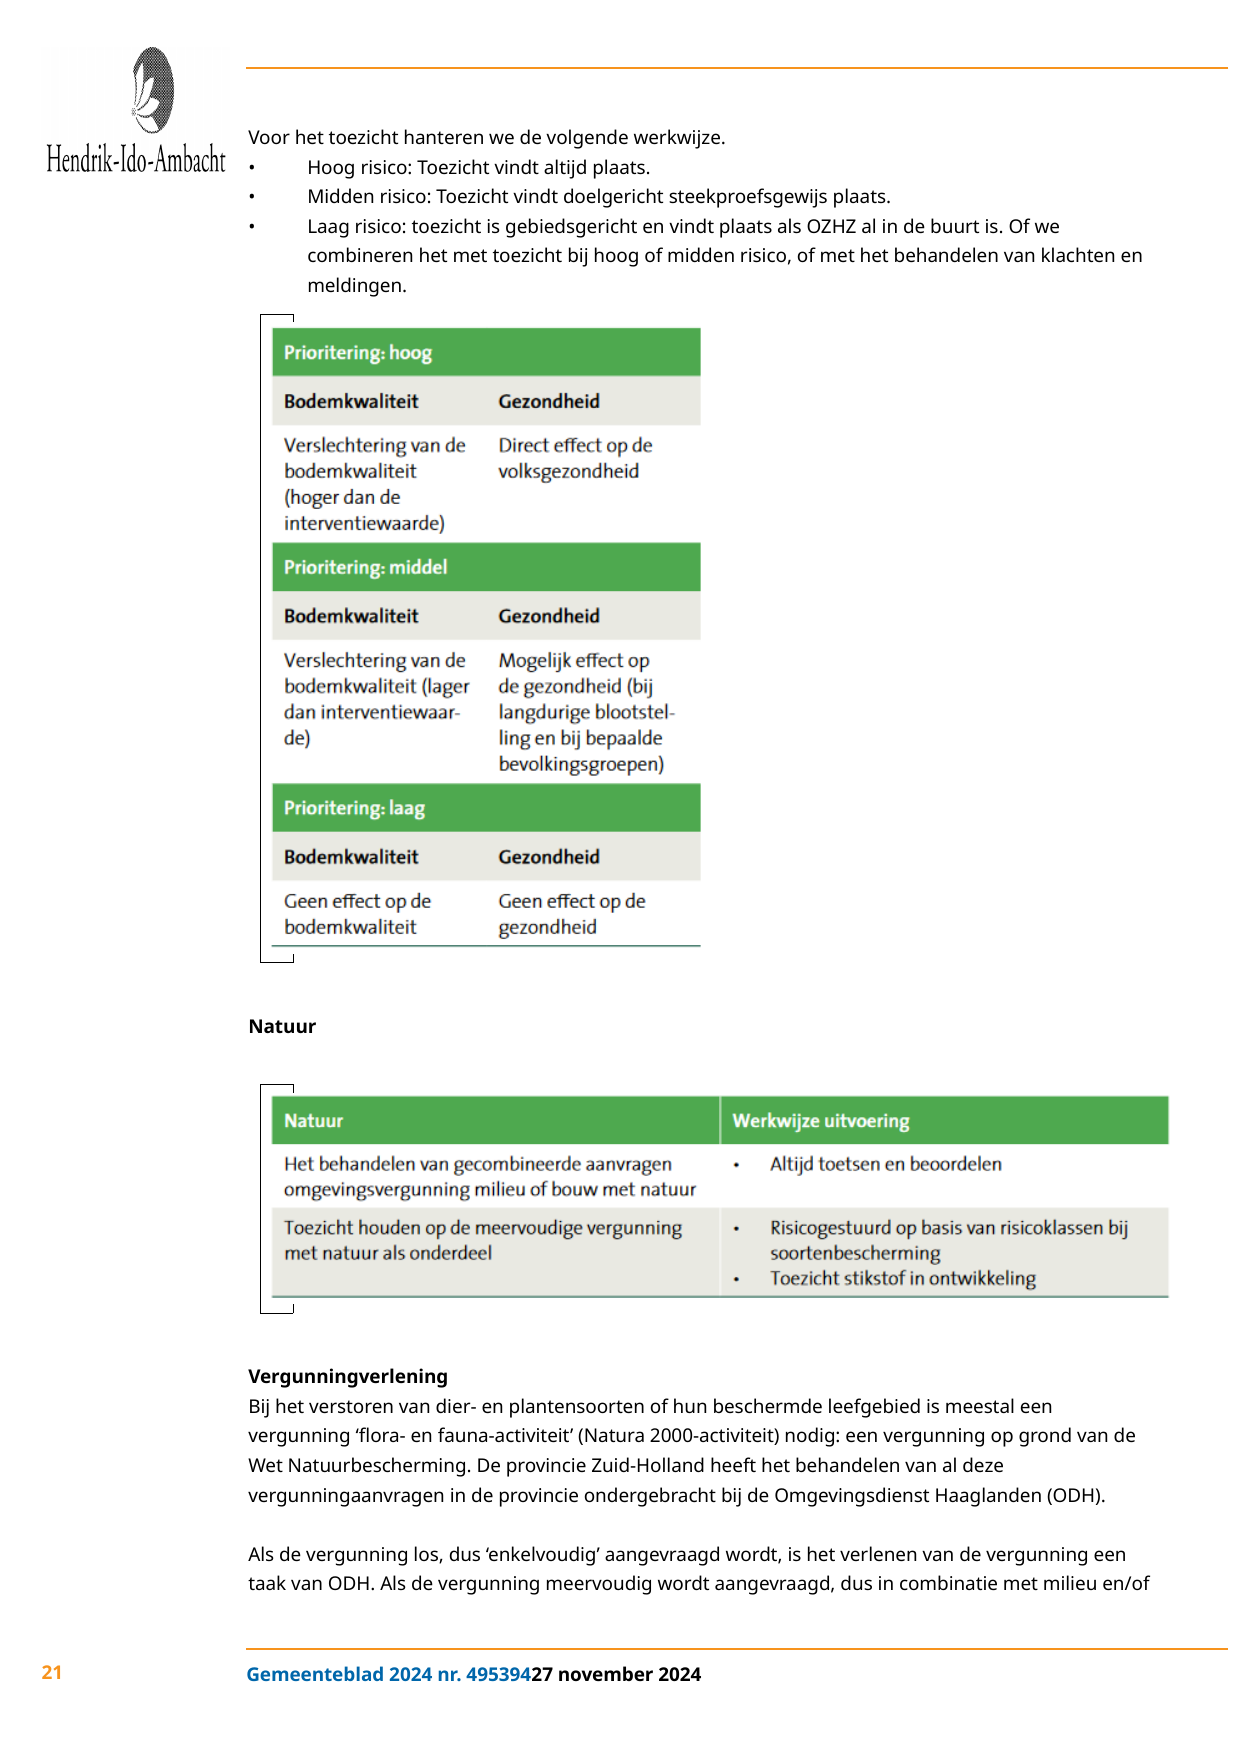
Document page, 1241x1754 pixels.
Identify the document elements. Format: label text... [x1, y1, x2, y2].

picture [41, 47, 231, 172]
text Voor het toezicht hanteren we de volgende werkwijze. [248, 124, 1152, 150]
list Hoog risico: Toezicht vindt altijd plaats. [248, 154, 1152, 180]
text Natuur [248, 1013, 1152, 1039]
text Bij het verstoren van dier- en plantensoorten of hun beschermde leefgebied is meestal een vergunning ‘flora- en fauna-activiteit’ (Natura 2000-activiteit) nodig: een vergunning op grond van de Wet Natuurbescherming. De provincie Zuid-Holland heeft het behandelen van al deze vergunningaanvragen in de provincie ondergebracht bij de Omgevingsdienst Haaglanden (ODH). [248, 1393, 1152, 1507]
picture [268, 1093, 1173, 1304]
list Midden risico: Toezicht vindt doelgericht steekproefsgewijs plaats. [248, 183, 1152, 209]
picture [268, 322, 712, 954]
text Als de vergunning los, dus ‘enkelvoudig’ aangevraagd wordt, is het verlenen van de vergunning een taak van ODH. Als de vergunning meervoudig wordt aangevraagd, dus in combinatie met milieu en/of [248, 1541, 1152, 1596]
list Laag risico: toezicht is gebiedsgericht en vindt plaats als OZHZ al in de buurt is. Of we combineren het met toezicht bij hoog of midden risico, of met het behandelen van klachten en meldingen. [248, 213, 1152, 298]
text Vergunningverlening [248, 1363, 1152, 1389]
